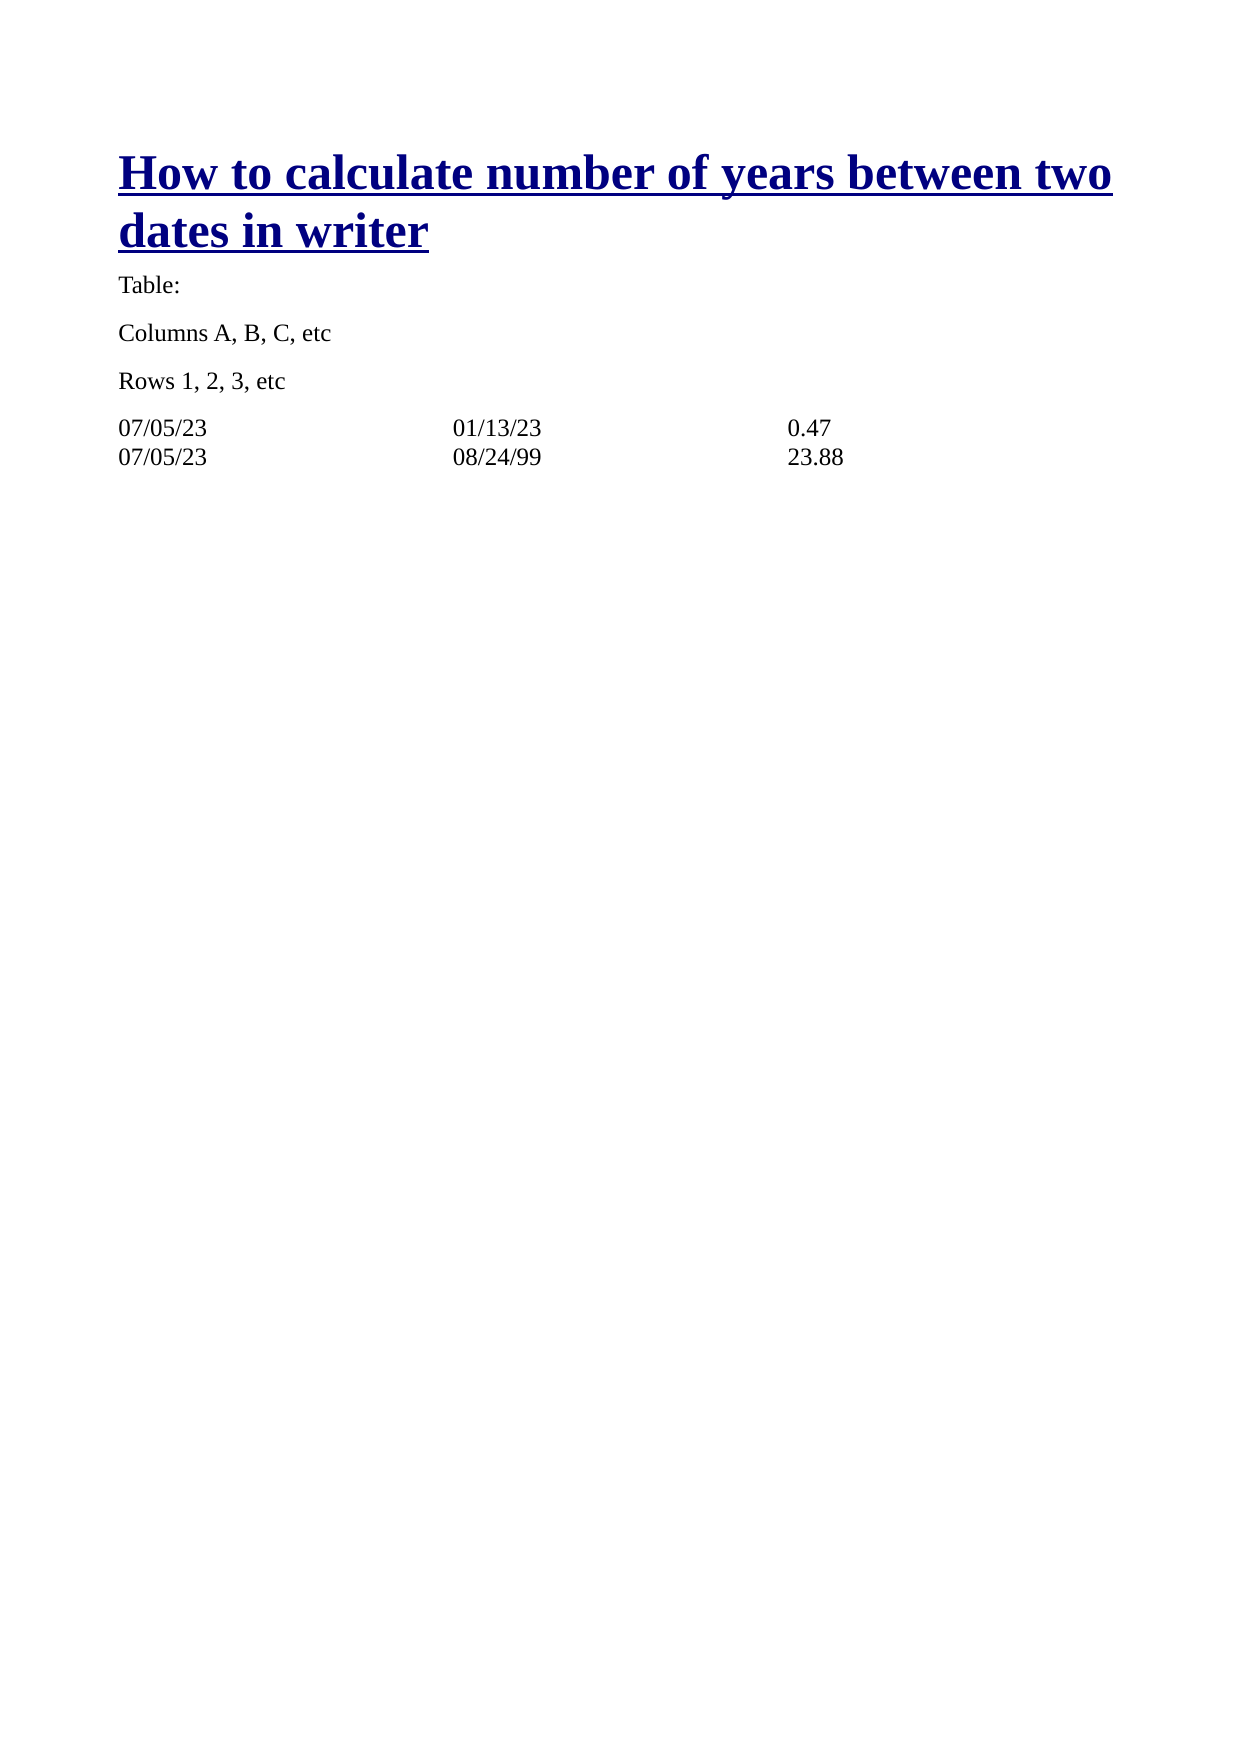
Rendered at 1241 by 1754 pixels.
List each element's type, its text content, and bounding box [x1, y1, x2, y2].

text Columns A, B, C, etc [118, 318, 1122, 347]
table_header 01/13/23 [453, 414, 787, 442]
table_cell 08/24/99 [453, 442, 787, 471]
table_header 07/05/23 [118, 414, 453, 442]
table_cell 23.88 [788, 442, 1122, 471]
table_header 0.47 [788, 414, 1122, 442]
text Rows 1, 2, 3, etc [118, 366, 1122, 394]
table_cell 07/05/23 [118, 442, 453, 471]
subtitle How to calculate number of years between two dates in writer [118, 143, 1122, 258]
text Table: [118, 271, 1122, 299]
